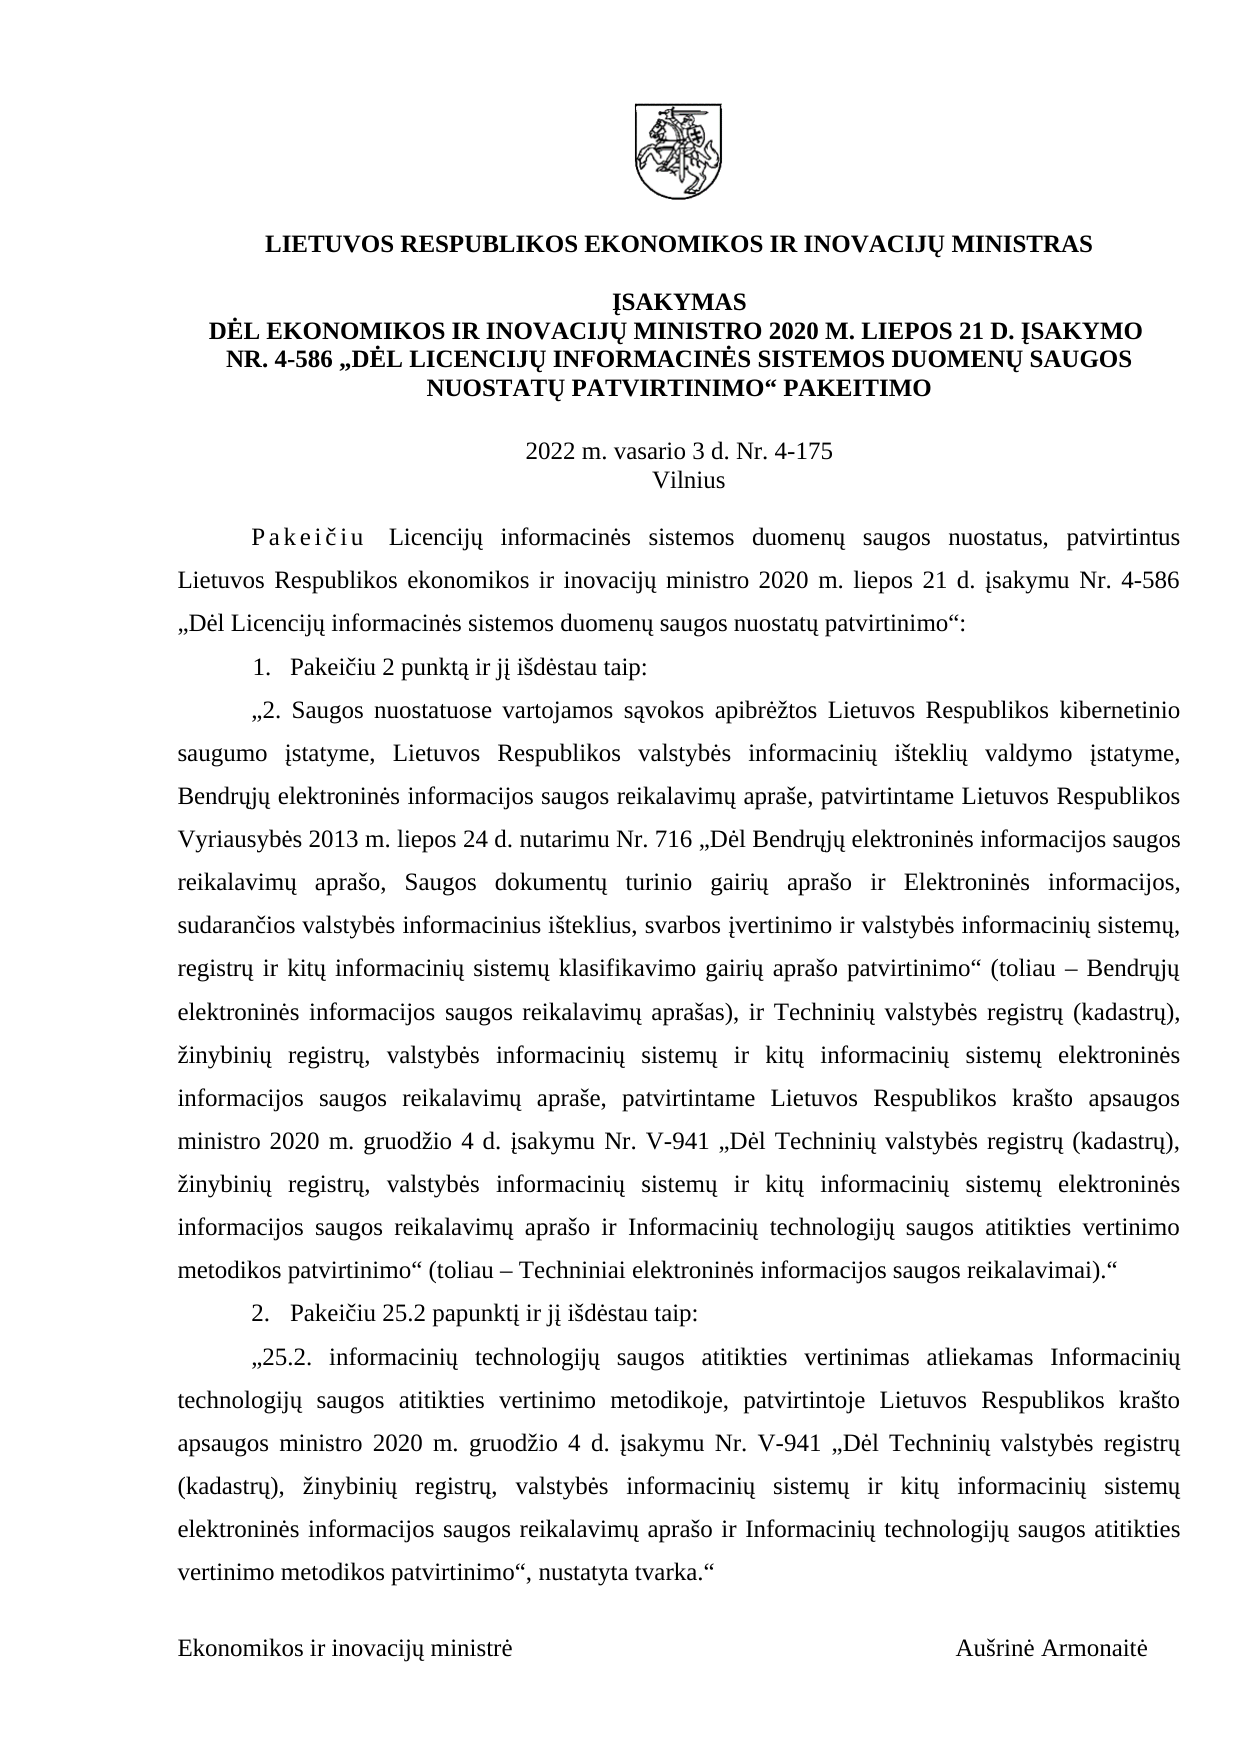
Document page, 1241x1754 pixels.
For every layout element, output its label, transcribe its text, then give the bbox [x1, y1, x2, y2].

text Pakeičiu Licencijų informacinės sistemos duomenų saugos nuostatus, patvirtintus Lietuvos Respublikos ekonomikos ir inovacijų ministro 2020 m. liepos 21 d. įsakymu Nr. 4-586 „Dėl Licencijų informacinės sistemos duomenų saugos nuostatų patvirtinimo“: [177, 522, 1181, 637]
text 1. Pakeičiu 2 punktą ir jį išdėstau taip: [177, 652, 1181, 680]
text Ekonomikos ir inovacijų ministrė Aušrinė Armonaitė [177, 1633, 1167, 1662]
text „25.2. informacinių technologijų saugos atitikties vertinimas atliekamas Informacinių technologijų saugos atitikties vertinimo metodikoje, patvirtintoje Lietuvos Respublikos krašto apsaugos ministro 2020 m. gruodžio 4 d. įsakymu Nr. V-941 „Dėl Techninių valstybės registrų (kadastrų), žinybinių registrų, valstybės informacinių sistemų ir kitų informacinių sistemų elektroninės informacijos saugos reikalavimų aprašo ir Informacinių technologijų saugos atitikties vertinimo metodikos patvirtinimo“, nustatyta tvarka.“ [177, 1342, 1181, 1586]
text NR. 4-586 „DĖL LICENCIJŲ INFORMACINĖS SISTEMOS DUOMENŲ SAUGOS NUOSTATŲ PATVIRTINIMO“ PAKEITIMO [177, 344, 1181, 402]
text Vilnius [196, 465, 1181, 493]
text „2. Saugos nuostatuose vartojamos sąvokos apibrėžtos Lietuvos Respublikos kibernetinio saugumo įstatyme, Lietuvos Respublikos valstybės informacinių išteklių valdymo įstatyme, Bendrųjų elektroninės informacijos saugos reikalavimų apraše, patvirtintame Lietuvos Respublikos Vyriausybės 2013 m. liepos 24 d. nutarimu Nr. 716 „Dėl Bendrųjų elektroninės informacijos saugos reikalavimų aprašo, Saugos dokumentų turinio gairių aprašo ir Elektroninės informacijos, sudarančios valstybės informacinius išteklius, svarbos įvertinimo ir valstybės informacinių sistemų, registrų ir kitų informacinių sistemų klasifikavimo gairių aprašo patvirtinimo“ (toliau – Bendrųjų elektroninės informacijos saugos reikalavimų aprašas), ir Techninių valstybės registrų (kadastrų), žinybinių registrų, valstybės informacinių sistemų ir kitų informacinių sistemų elektroninės informacijos saugos reikalavimų apraše, patvirtintame Lietuvos Respublikos krašto apsaugos ministro 2020 m. gruodžio 4 d. įsakymu Nr. V-941 „Dėl Techninių valstybės registrų (kadastrų), žinybinių registrų, valstybės informacinių sistemų ir kitų informacinių sistemų elektroninės informacijos saugos reikalavimų aprašo ir Informacinių technologijų saugos atitikties vertinimo metodikos patvirtinimo“ (toliau – Techniniai elektroninės informacijos saugos reikalavimai).“ [177, 695, 1181, 1284]
text 2. Pakeičiu 25.2 papunktį ir jį išdėstau taip: [177, 1298, 1181, 1327]
text 2022 m. vasario 3 d. Nr. 4-175 [177, 436, 1181, 465]
text LIETUVOS RESPUBLIKOS Ekonomikos ir inovacijų MINISTRAS [177, 229, 1181, 258]
text įsakymas [177, 287, 1181, 316]
text DĖL EKONOMIKOS IR INOVACIJŲ MINISTRO 2020 M. LIEPOS 21 D. ĮSAKYMO [177, 316, 1181, 344]
